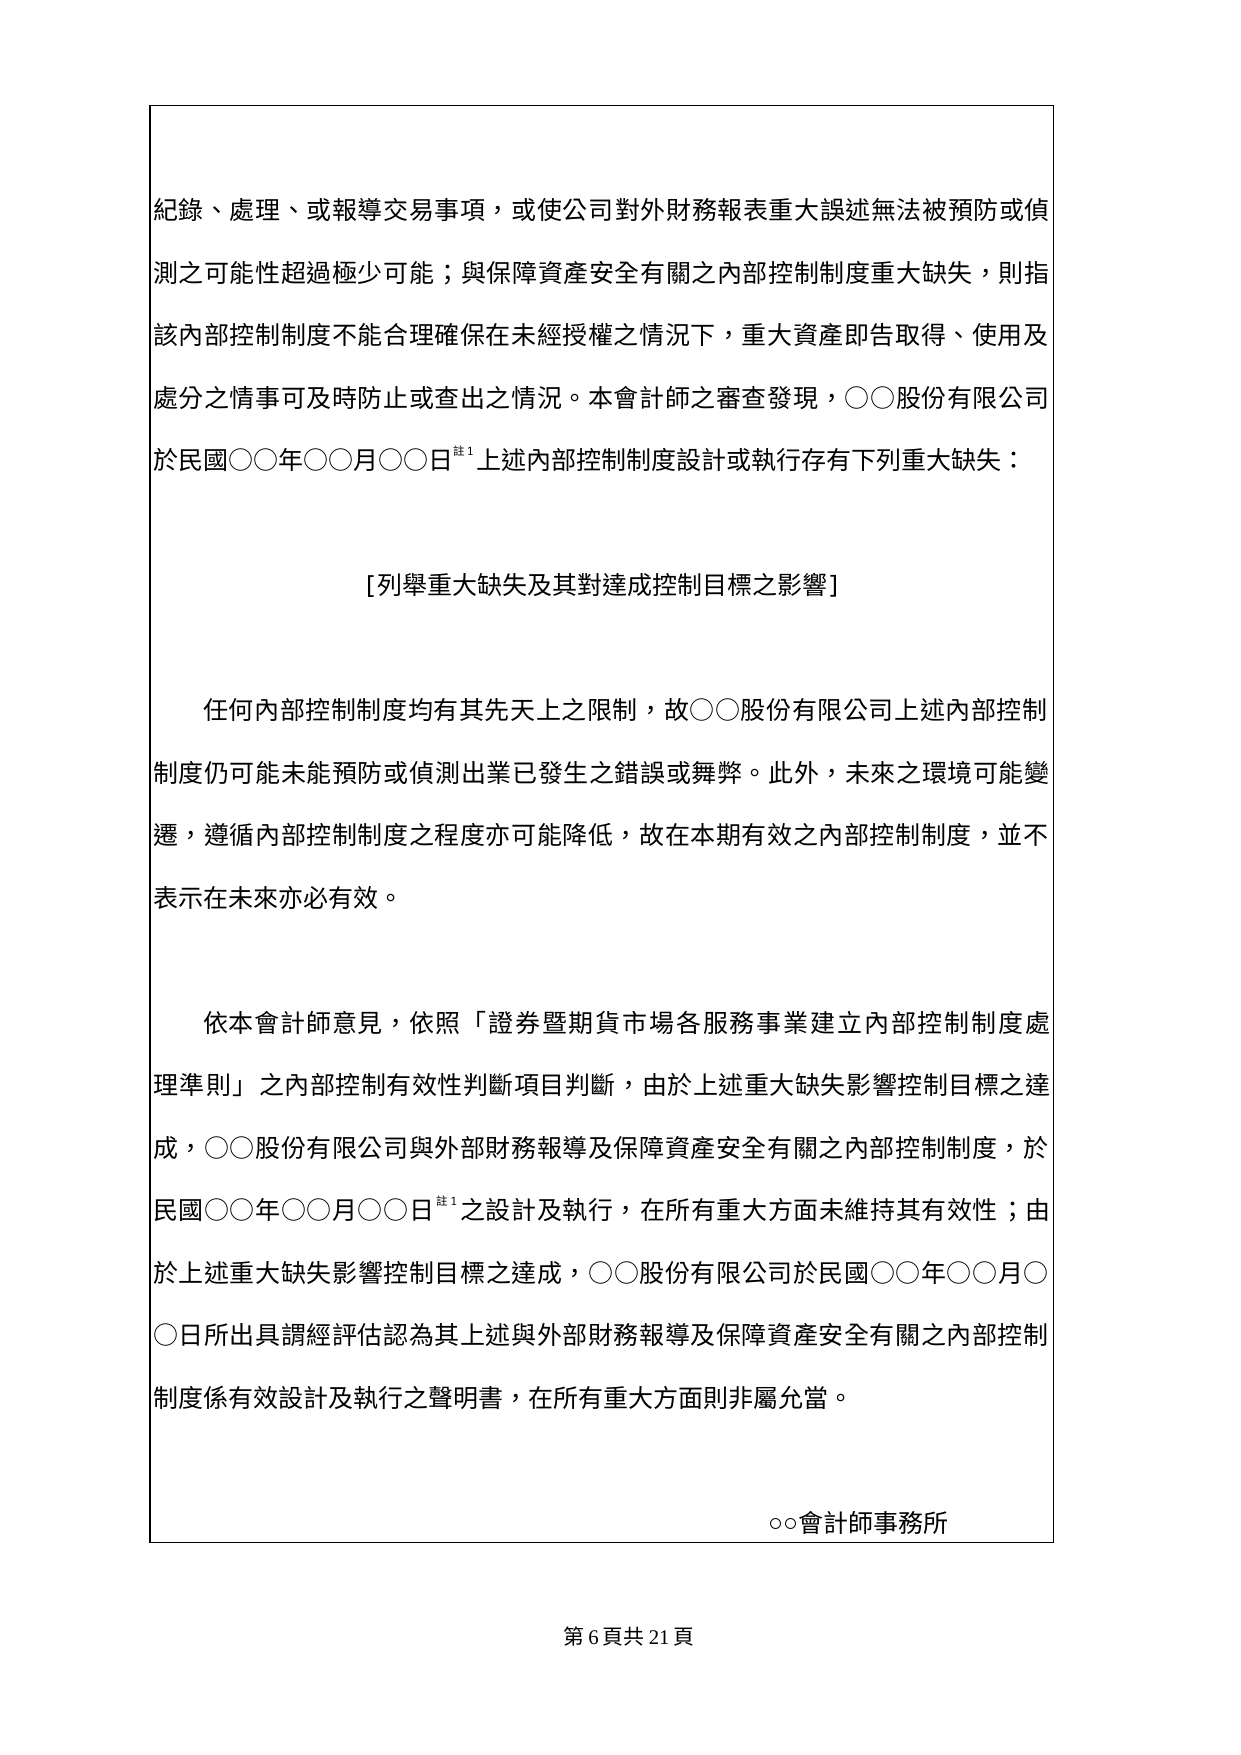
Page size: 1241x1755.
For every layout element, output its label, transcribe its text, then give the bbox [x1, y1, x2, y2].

table_header 內部控制制度審查報告 後附○○股份有限公司民國○○年○○月○○日謂經評估認為其與外部財務報導及保障資產安全有關之內部控制制度，於民國○○年○○月○○日註1係有效設計及執行之聲明書，業經本會計師審查竣事。維持有效之內部控制制度及評估其有效性係公司管理階層之責任，本會計師之責任則為根據審查結果對公司內部控制制度之有效性及上開公司之內部控制制度聲明書表示意見。 本會計師係依照「證券暨期貨市場各服務事業建立內部控制制度處理準則」及一般公認審計準則規劃並執行審查工作，以合理確信公司上述內部控制制度是否在所有重大方面維持有效性。此項審查工作包括瞭解公司內部控制制度、評估管理階層評估整體內部控制制度有效性之過程、測試及評估內部控制制度設計及執行之有效性，以及本會計師認為必要之其他審查程序。本會計師相信此項審查工作可對所表示之意見提供合理之依據。 與外部財務報導有關之內部控制制度重大缺失，係指使該內部控制制度有一個或多個內部控制缺失，不能合理確保公司業依一般公認會計原則啟動、核准、紀錄、處理、或報導交易事項，或使公司對外財務報表重大誤述無法被預防或偵測之可能性超過極少可能；與保障資產安全有關之內部控制制度重大缺失，則指該內部控制制度不能合理確保在未經授權之情況下，重大資產即告取得、使用及處分之情事可及時防止或查出之情況。本會計師之審查發現，○○股份有限公司於民國○○年○○月○○日註1上述內部控制制度設計或執行存有下列重大缺失： [列舉重大缺失及其對達成控制目標之影響] 任何內部控制制度均有其先天上之限制，故○○股份有限公司上述內部控制制度仍可能未能預防或偵測出業已發生之錯誤或舞弊。此外，未來之環境可能變遷，遵循內部控制制度之程度亦可能降低，故在本期有效之內部控制制度，並不表示在未來亦必有效。 依本會計師意見，依照「證券暨期貨市場各服務事業建立內部控制制度處理準則」之內部控制有效性判斷項目判斷，由於上述重大缺失影響控制目標之達成，○○股份有限公司與外部財務報導及保障資產安全有關之內部控制制度，於民國○○年○○月○○日註1之設計及執行，在所有重大方面未維持其有效性；由於上述重大缺失影響控制目標之達成，○○股份有限公司於民國○○年○○月○○日所出具謂經評估認為其上述與外部財務報導及保障資產安全有關之內部控制制度係有效設計及執行之聲明書，在所有重大方面則非屬允當。 ○○會計師事務所 會計師 ○ ○ ○(簽名及蓋章) 會計師 ○ ○ ○(簽名及蓋章) 中華民國○○年○○月○○日 [151, 106, 1053, 1542]
